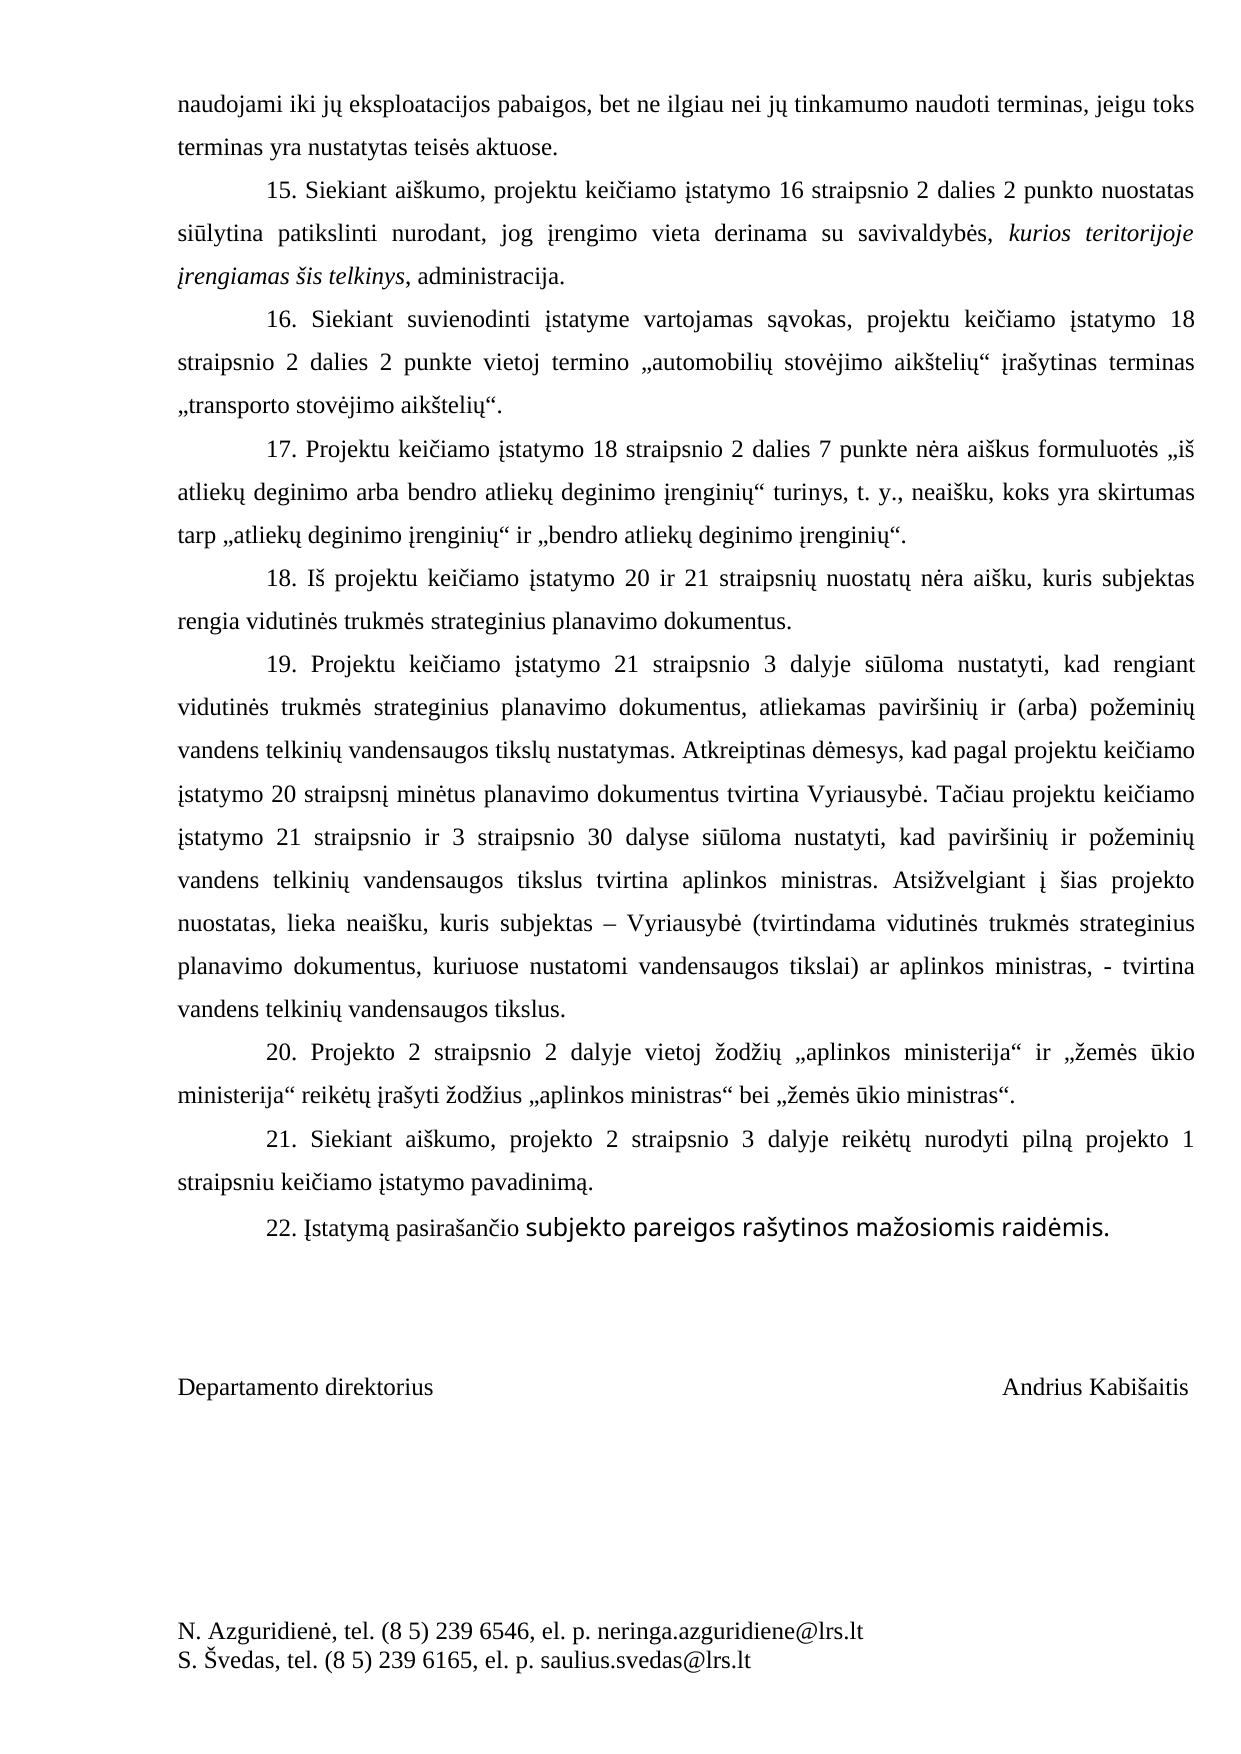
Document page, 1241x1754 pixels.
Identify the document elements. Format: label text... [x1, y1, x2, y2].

text N. Azguridienė, tel. (8 5) 239 6546, el. p. neringa.azguridiene@lrs.lt [177, 1616, 1196, 1645]
text 21. Siekiant aiškumo, projekto 2 straipsnio 3 dalyje reikėtų nurodyti pilną projekto 1 straipsniu keičiamo įstatymo pavadinimą. [177, 1124, 1196, 1196]
text 18. Iš projektu keičiamo įstatymo 20 ir 21 straipsnių nuostatų nėra aišku, kuris subjektas rengia vidutinės trukmės strateginius planavimo dokumentus. [177, 563, 1196, 635]
text S. Švedas, tel. (8 5) 239 6165, el. p. saulius.svedas@lrs.lt [177, 1645, 1196, 1674]
text 17. Projektu keičiamo įstatymo 18 straipsnio 2 dalies 7 punkte nėra aiškus formuluotės „iš atliekų deginimo arba bendro atliekų deginimo įrenginių“ turinys, t. y., neaišku, koks yra skirtumas tarp „atliekų deginimo įrenginių“ ir „bendro atliekų deginimo įrenginių“. [177, 434, 1196, 549]
text 22. Įstatymą pasirašančio subjekto pareigos rašytinos mažosiomis raidėmis. [177, 1210, 1196, 1244]
text 15. Siekiant aiškumo, projektu keičiamo įstatymo 16 straipsnio 2 dalies 2 punkto nuostatas siūlytina patikslinti nurodant, jog įrengimo vieta derinama su savivaldybės, kurios teritorijoje įrengiamas šis telkinys, administracija. [177, 175, 1196, 290]
text naudojami iki jų eksploatacijos pabaigos, bet ne ilgiau nei jų tinkamumo naudoti terminas, jeigu toks terminas yra nustatytas teisės aktuose. [177, 89, 1196, 161]
text 19. Projektu keičiamo įstatymo 21 straipsnio 3 dalyje siūloma nustatyti, kad rengiant vidutinės trukmės strateginius planavimo dokumentus, atliekamas paviršinių ir (arba) požeminių vandens telkinių vandensaugos tikslų nustatymas. Atkreiptinas dėmesys, kad pagal projektu keičiamo įstatymo 20 straipsnį minėtus planavimo dokumentus tvirtina Vyriausybė. Tačiau projektu keičiamo įstatymo 21 straipsnio ir 3 straipsnio 30 dalyse siūloma nustatyti, kad paviršinių ir požeminių vandens telkinių vandensaugos tikslus tvirtina aplinkos ministras. Atsižvelgiant į šias projekto nuostatas, lieka neaišku, kuris subjektas – Vyriausybė (tvirtindama vidutinės trukmės strateginius planavimo dokumentus, kuriuose nustatomi vandensaugos tikslai) ar aplinkos ministras, - tvirtina vandens telkinių vandensaugos tikslus. [177, 649, 1196, 1023]
text 20. Projekto 2 straipsnio 2 dalyje vietoj žodžių „aplinkos ministerija“ ir „žemės ūkio ministerija“ reikėtų įrašyti žodžius „aplinkos ministras“ bei „žemės ūkio ministras“. [177, 1037, 1196, 1109]
text Departamento direktorius Andrius Kabišaitis [177, 1363, 1192, 1401]
text 16. Siekiant suvienodinti įstatyme vartojamas sąvokas, projektu keičiamo įstatymo 18 straipsnio 2 dalies 2 punkte vietoj termino „automobilių stovėjimo aikštelių“ įrašytinas terminas „transporto stovėjimo aikštelių“. [177, 304, 1196, 419]
